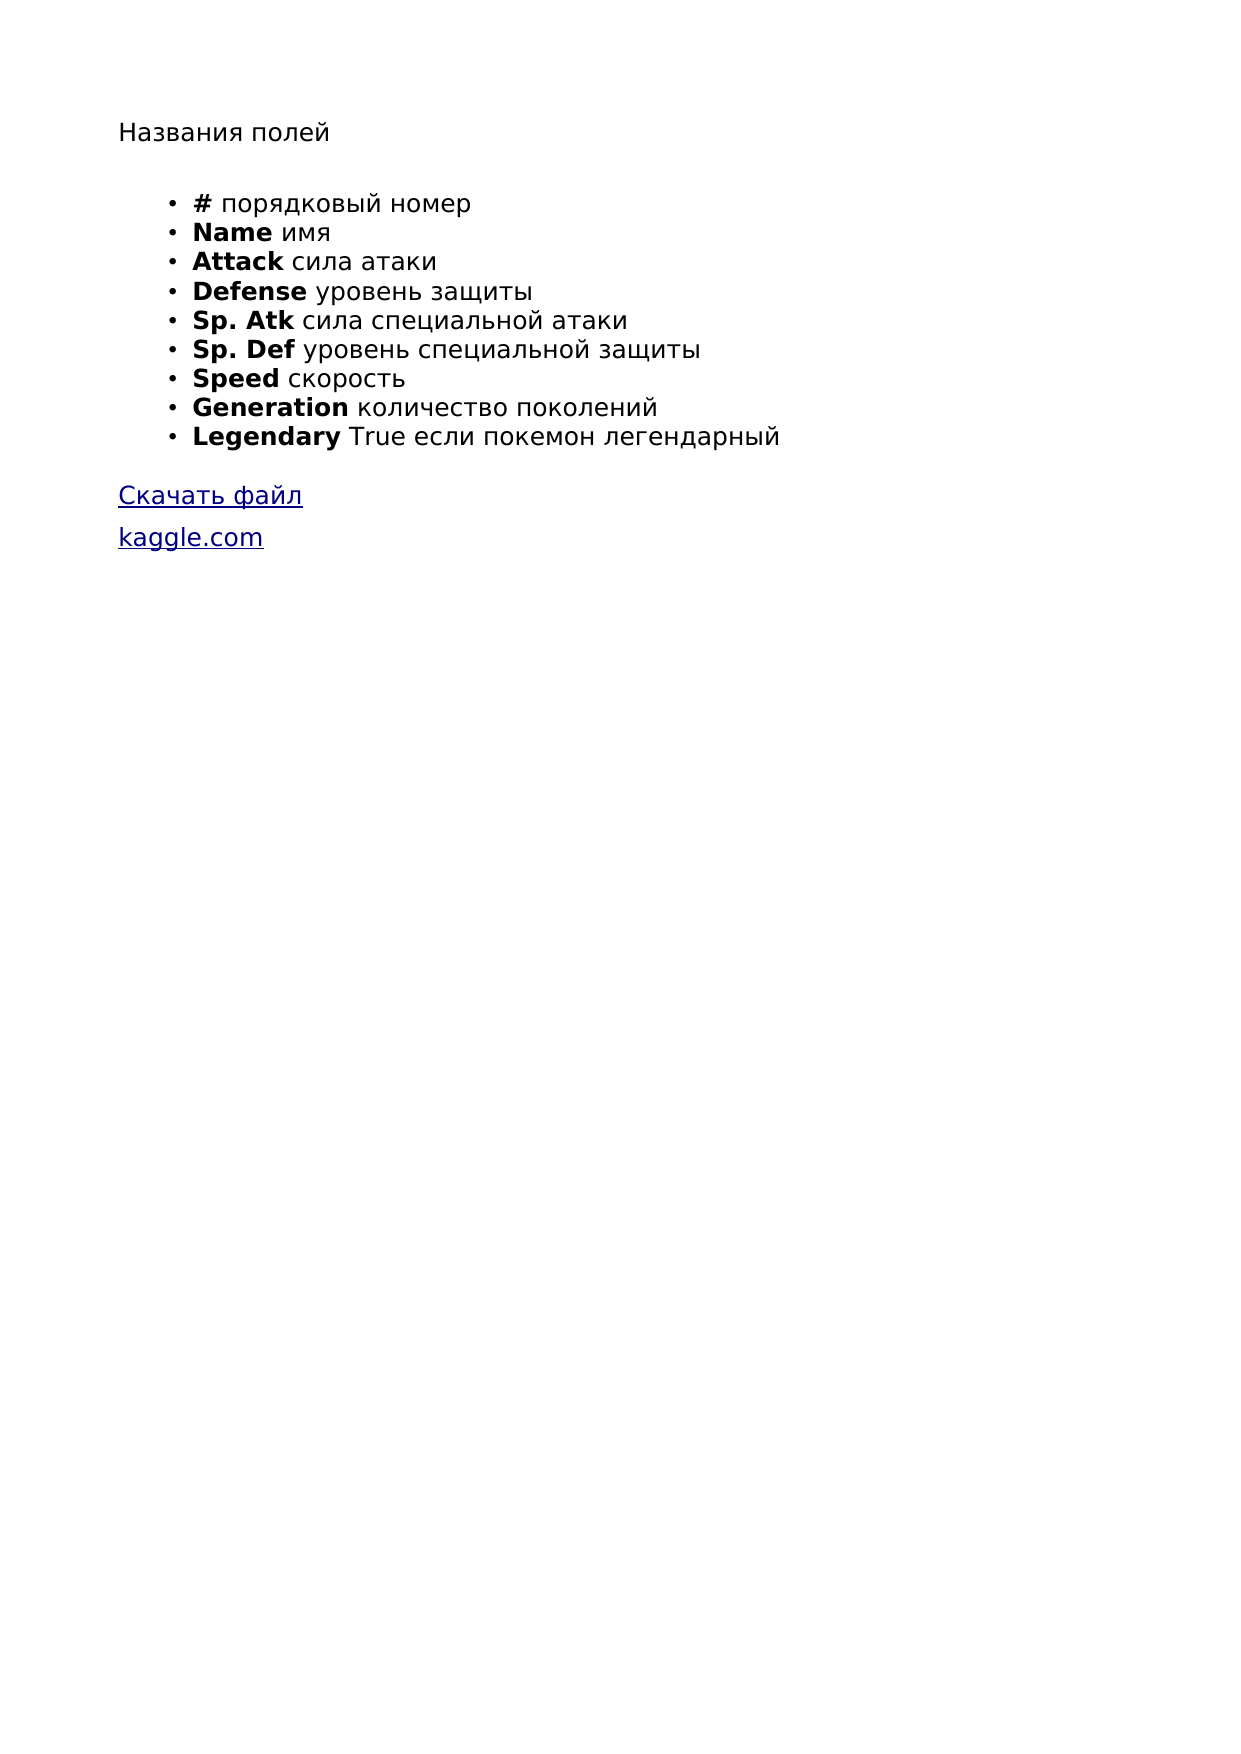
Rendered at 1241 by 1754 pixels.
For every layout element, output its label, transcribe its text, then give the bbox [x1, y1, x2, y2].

list Sp. Def уровень специальной защиты [177, 335, 1122, 364]
list Generation количество поколений [177, 393, 1122, 423]
list Sp. Atk сила специальной атаки [177, 306, 1122, 335]
list Defense уровень защиты [177, 277, 1122, 306]
list Name имя [177, 218, 1122, 248]
text Названия полей [118, 118, 1122, 147]
list Attack сила атаки [177, 248, 1122, 277]
text Скачать файл [118, 481, 1122, 510]
list Legendary True если покемон легендарный [177, 423, 1122, 452]
list # порядковый номер [177, 189, 1122, 218]
list Speed скорость [177, 364, 1122, 393]
text kaggle.com [118, 523, 1122, 552]
